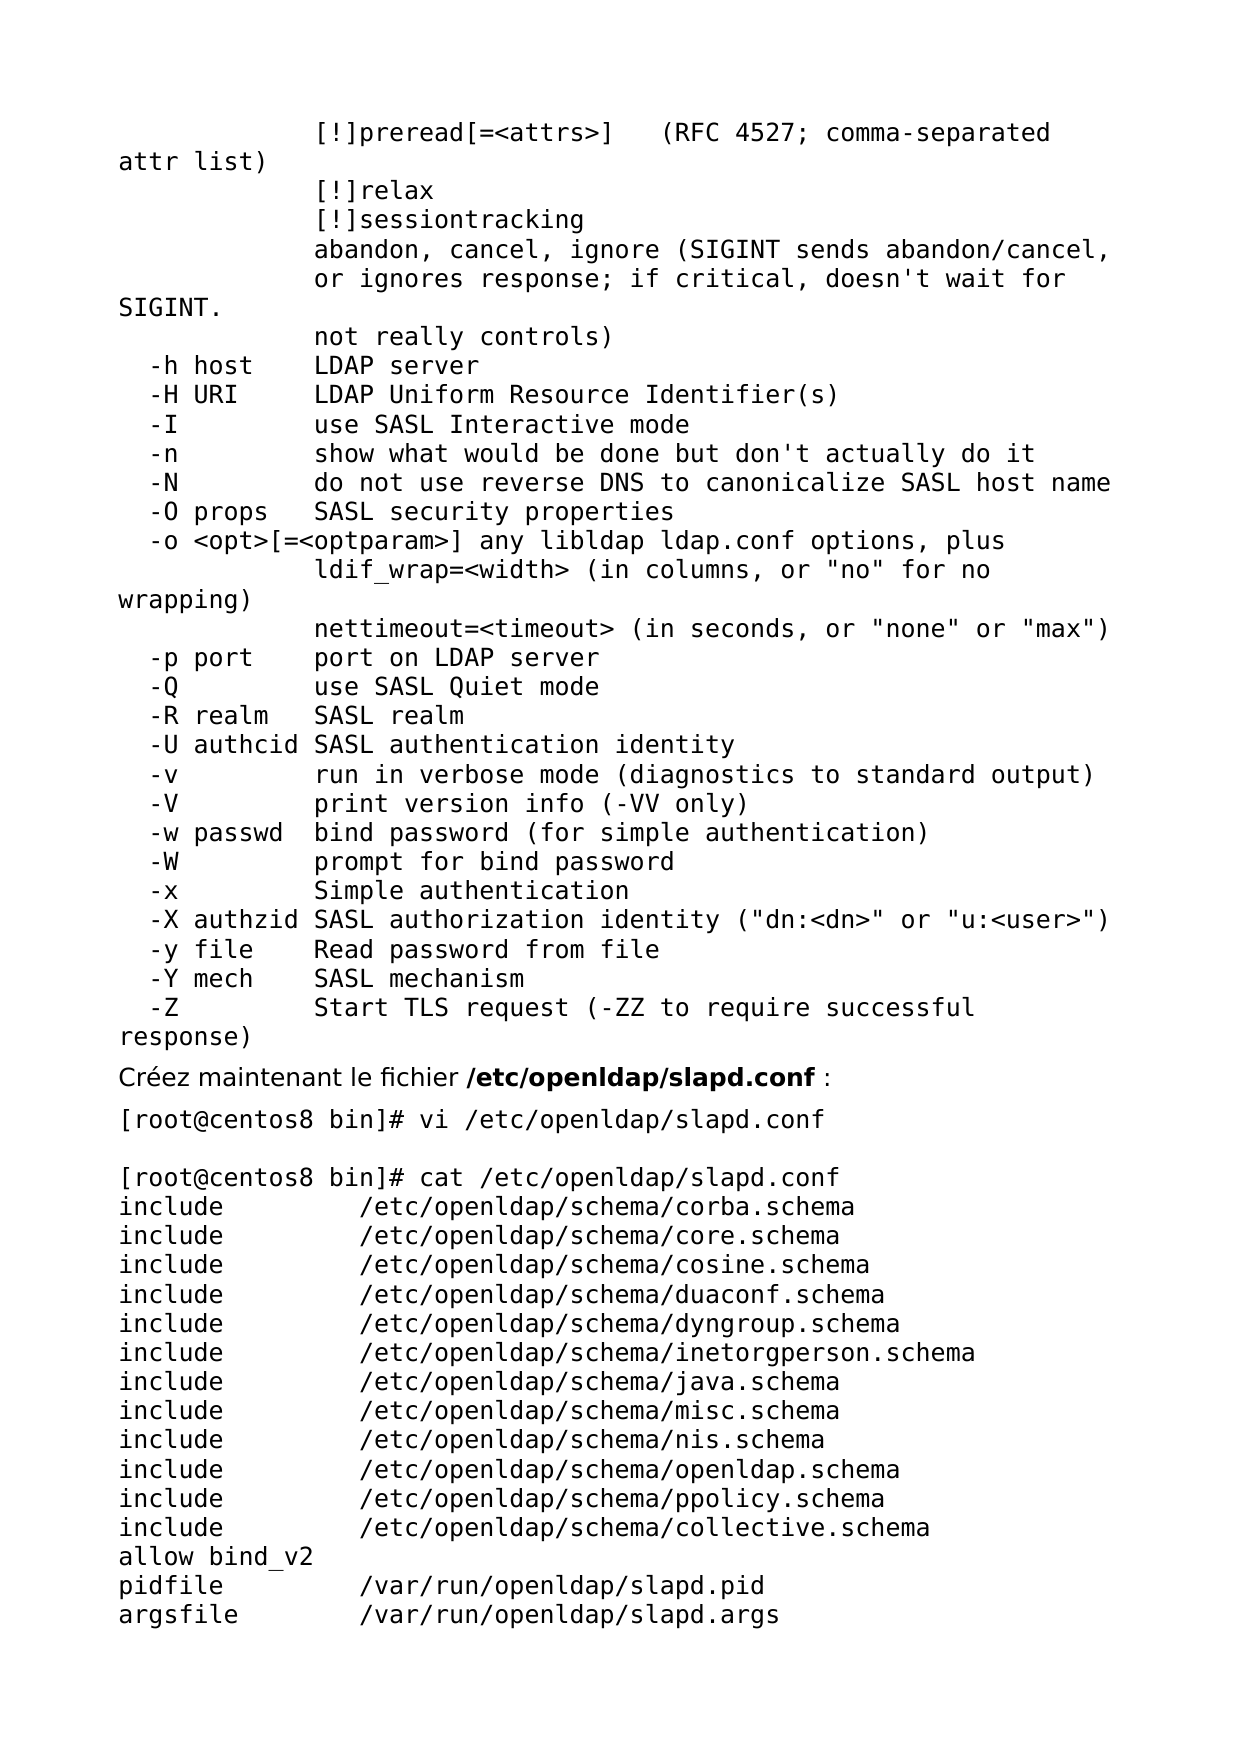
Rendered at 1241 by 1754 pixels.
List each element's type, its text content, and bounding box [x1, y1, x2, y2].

text [!]preread[=<attrs>] (RFC 4527; comma-separated attr list) [!]relax [!]sessiontracking abandon, cancel, ignore (SIGINT sends abandon/cancel, or ignores response; if critical, doesn't wait for SIGINT. not really controls) -h host LDAP server -H URI LDAP Uniform Resource Identifier(s) -I use SASL Interactive mode -n show what would be done but don't actually do it -N do not use reverse DNS to canonicalize SASL host name -O props SASL security properties -o <opt>[=<optparam>] any libldap ldap.conf options, plus ldif_wrap=<width> (in columns, or "no" for no wrapping) nettimeout=<timeout> (in seconds, or "none" or "max") -p port port on LDAP server -Q use SASL Quiet mode -R realm SASL realm -U authcid SASL authentication identity -v run in verbose mode (diagnostics to standard output) -V print version info (-VV only) -w passwd bind password (for simple authentication) -W prompt for bind password -x Simple authentication -X authzid SASL authorization identity ("dn:<dn>" or "u:<user>") -y file Read password from file -Y mech SASL mechanism -Z Start TLS request (-ZZ to require successful response) [118, 118, 1122, 1051]
text Créez maintenant le fichier /etc/openldap/slapd.conf : [118, 1063, 1122, 1092]
text [root@centos8 bin]# vi /etc/openldap/slapd.conf [root@centos8 bin]# cat /etc/openldap/slapd.conf include /etc/openldap/schema/corba.schema include /etc/openldap/schema/core.schema include /etc/openldap/schema/cosine.schema include /etc/openldap/schema/duaconf.schema include /etc/openldap/schema/dyngroup.schema include /etc/openldap/schema/inetorgperson.schema include /etc/openldap/schema/java.schema include /etc/openldap/schema/misc.schema include /etc/openldap/schema/nis.schema include /etc/openldap/schema/openldap.schema include /etc/openldap/schema/ppolicy.schema include /etc/openldap/schema/collective.schema allow bind_v2 pidfile /var/run/openldap/slapd.pid argsfile /var/run/openldap/slapd.args [118, 1105, 1122, 1630]
